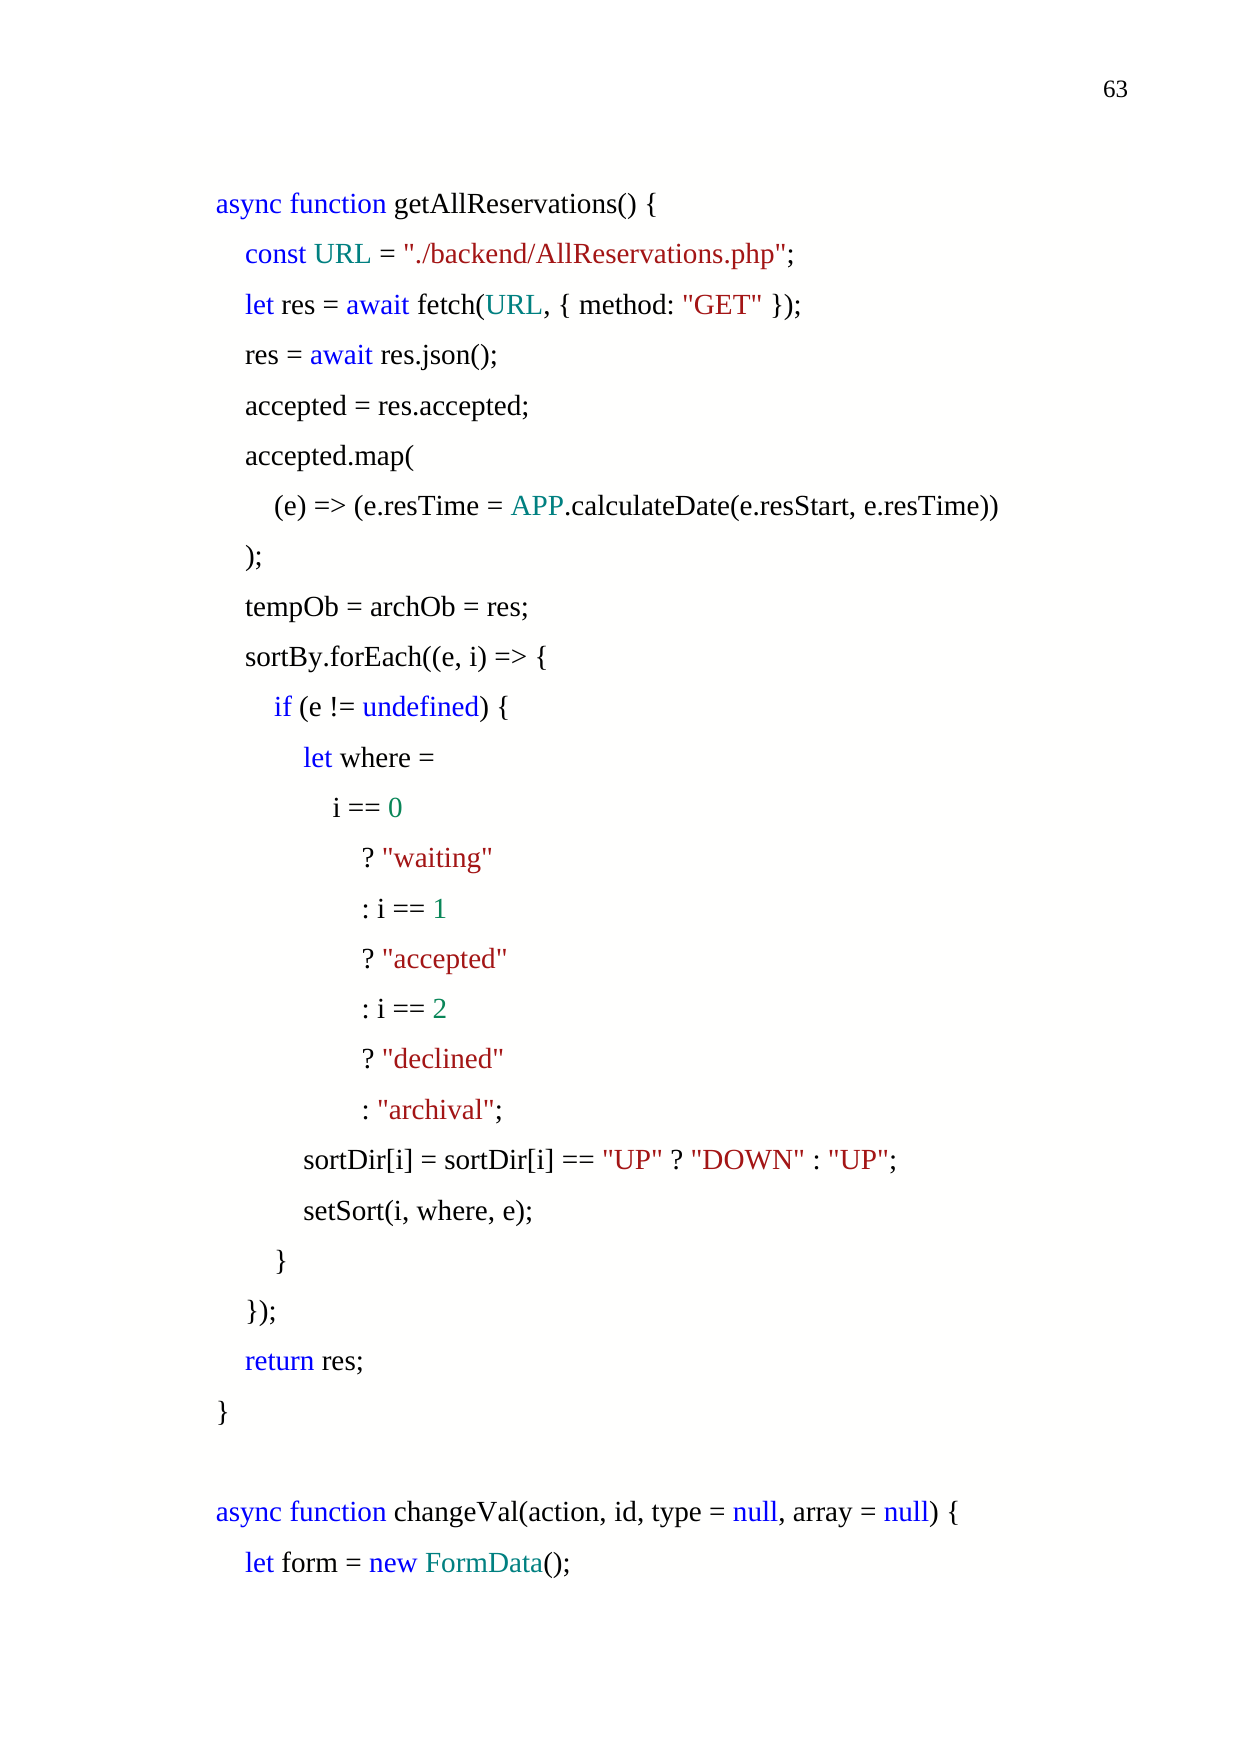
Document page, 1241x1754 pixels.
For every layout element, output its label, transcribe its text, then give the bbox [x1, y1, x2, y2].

text ? "waiting" [112, 840, 1128, 874]
text : i == 2 [112, 991, 1128, 1025]
text } [112, 1243, 1128, 1276]
text i == 0 [112, 790, 1128, 824]
text accepted.map( [112, 438, 1128, 471]
text tempOb = archOb = res; [112, 589, 1128, 622]
text : i == 1 [112, 891, 1128, 924]
text ? "accepted" [112, 941, 1128, 974]
text (e) => (e.resTime = APP.calculateDate(e.resStart, e.resTime)) [112, 488, 1128, 522]
text } [112, 1394, 1128, 1427]
text let res = await fetch(URL, { method: "GET" }); [112, 287, 1128, 321]
text const URL = "./backend/AllReservations.php"; [112, 237, 1128, 270]
text ); [112, 538, 1128, 572]
text sortDir[i] = sortDir[i] == "UP" ? "DOWN" : "UP"; [112, 1142, 1128, 1176]
text async function changeVal(action, id, type = null, array = null) { [112, 1494, 1128, 1528]
text res = await res.json(); [112, 337, 1128, 371]
text return res; [112, 1343, 1128, 1377]
text ? "declined" [112, 1042, 1128, 1075]
text setSort(i, where, e); [112, 1193, 1128, 1226]
text let form = new FormData(); [112, 1545, 1128, 1578]
text sortBy.forEach((e, i) => { [112, 639, 1128, 673]
text if (e != undefined) { [112, 689, 1128, 723]
text let where = [112, 740, 1128, 773]
text }); [112, 1293, 1128, 1327]
text async function getAllReservations() { [112, 186, 1128, 220]
text : "archival"; [112, 1092, 1128, 1126]
text accepted = res.accepted; [112, 388, 1128, 421]
